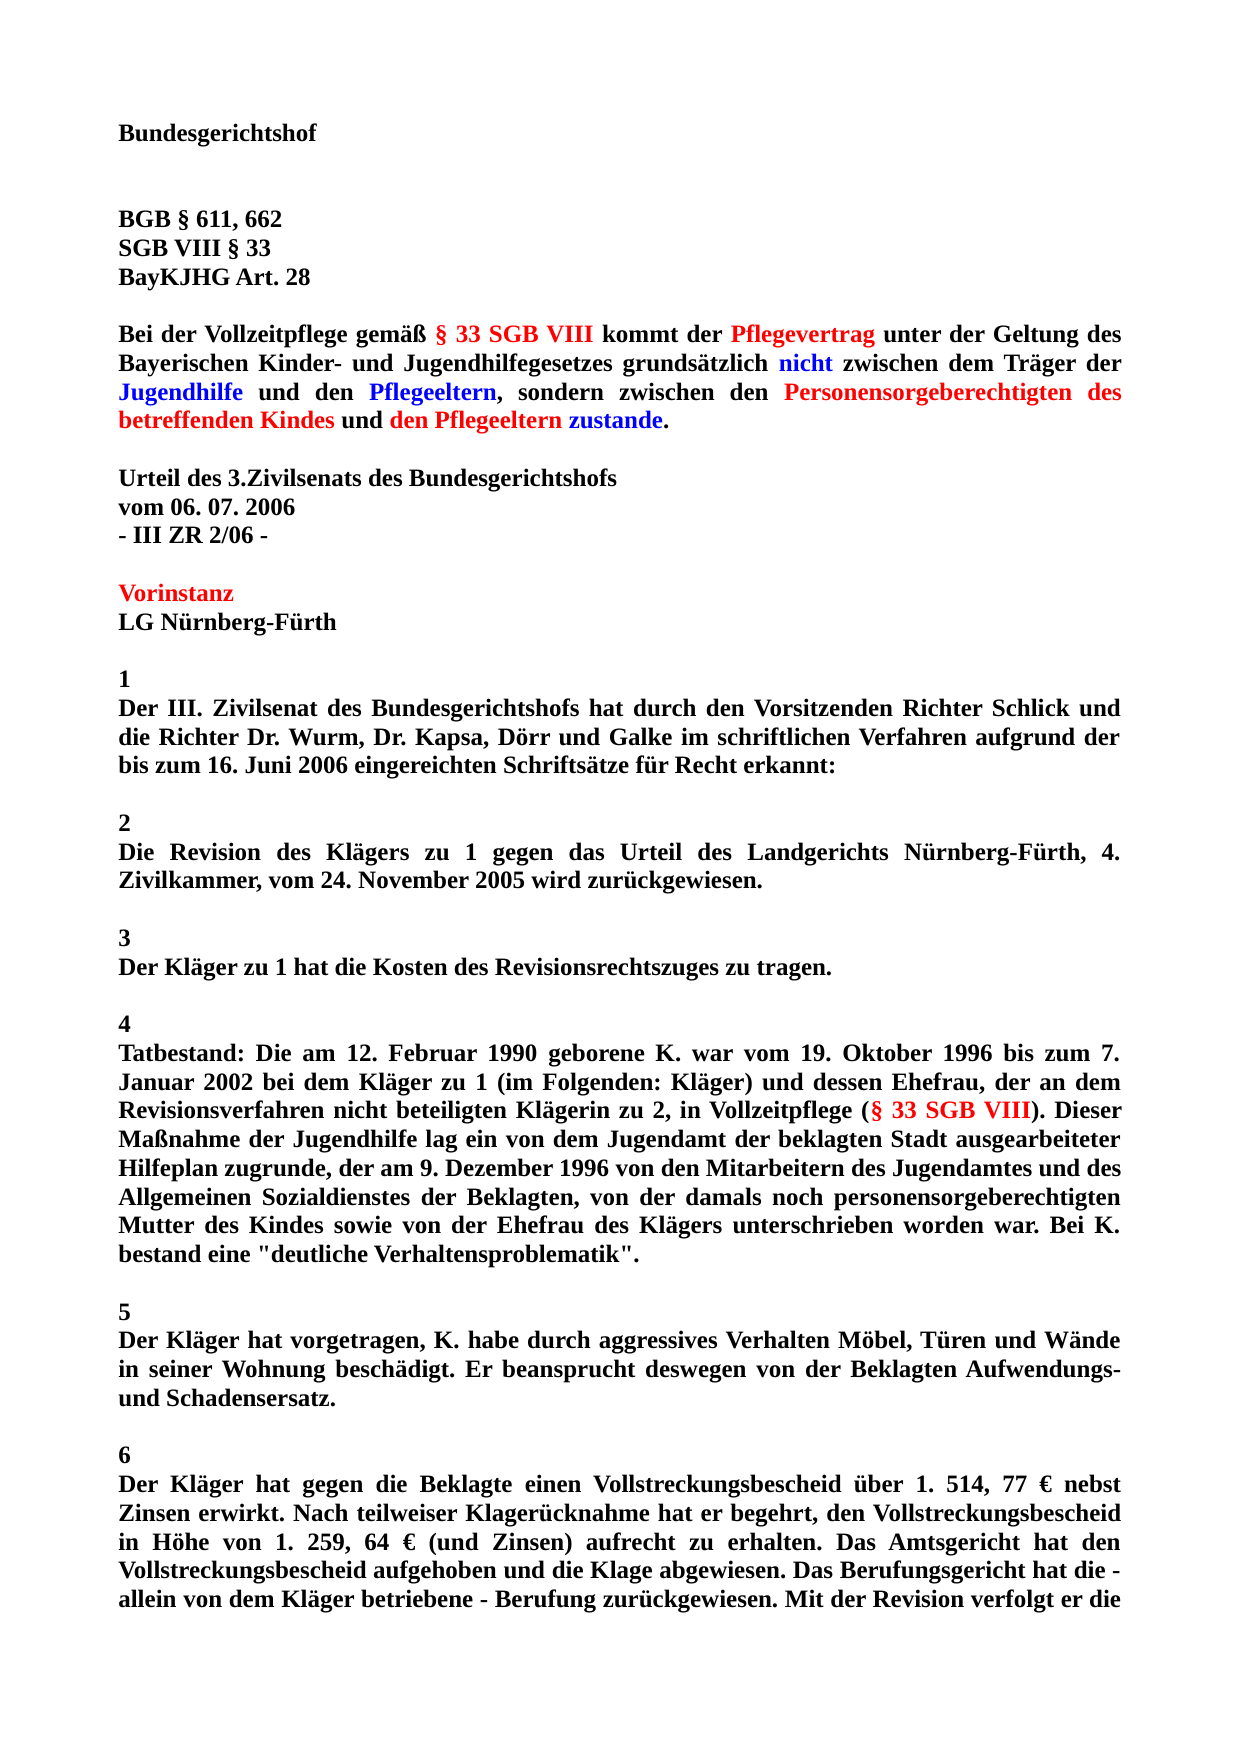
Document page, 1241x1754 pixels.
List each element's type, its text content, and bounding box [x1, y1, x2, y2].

text Der III. Zivilsenat des Bundesgerichtshofs hat durch den Vorsitzenden Richter Schlick und die Richter Dr. Wurm, Dr. Kapsa, Dörr und Galke im schriftlichen Verfahren aufgrund der bis zum 16. Juni 2006 eingereichten Schriftsätze für Recht erkannt: [118, 693, 1122, 779]
text Der Kläger zu 1 hat die Kosten des Revisionsrechtszuges zu tragen. [118, 952, 1122, 981]
text vom 06. 07. 2006 [118, 492, 1122, 521]
text 4 [118, 1009, 1122, 1038]
text 3 [118, 923, 1122, 952]
text 1 [118, 664, 1122, 693]
text - III ZR 2/06 - [118, 521, 1122, 549]
text 6 [118, 1441, 1122, 1469]
text LG Nürnberg-Fürth [118, 607, 1122, 636]
text Urteil des 3.Zivilsenats des Bundesgerichtshofs [118, 463, 1122, 492]
text BGB § 611, 662 [118, 204, 1122, 233]
text BayKJHG Art. 28 [118, 262, 1122, 291]
text 2 [118, 808, 1122, 837]
text Bei der Vollzeitpflege gemäß § 33 SGB VIII kommt der Pflegevertrag unter der Geltung des Bayerischen Kinder- und Jugendhilfegesetzes grundsätzlich nicht zwischen dem Träger der Jugendhilfe und den Pflegeeltern, sondern zwischen den Personensorgeberechtigten des betreffenden Kindes und den Pflegeeltern zustande. [118, 319, 1122, 434]
text Bundesgerichtshof [118, 118, 1122, 147]
text Der Kläger hat vorgetragen, K. habe durch aggressives Verhalten Möbel, Türen und Wände in seiner Wohnung beschädigt. Er beansprucht deswegen von der Beklagten Aufwendungs- und Schadensersatz. [118, 1326, 1122, 1412]
text Vorinstanz [118, 578, 1122, 607]
text Tatbestand: Die am 12. Februar 1990 geborene K. war vom 19. Oktober 1996 bis zum 7. Januar 2002 bei dem Kläger zu 1 (im Folgenden: Kläger) und dessen Ehefrau, der an dem Revisionsverfahren nicht beteiligten Klägerin zu 2, in Vollzeitpflege (§ 33 SGB VIII). Dieser Maßnahme der Jugendhilfe lag ein von dem Jugendamt der beklagten Stadt ausgearbeiteter Hilfeplan zugrunde, der am 9. Dezember 1996 von den Mitarbeitern des Jugendamtes und des Allgemeinen Sozialdienstes der Beklagten, von der damals noch personensorgeberechtigten Mutter des Kindes sowie von der Ehefrau des Klägers unterschrieben worden war. Bei K. bestand eine "deutliche Verhaltensproblematik". [118, 1038, 1122, 1268]
text 5 [118, 1297, 1122, 1326]
text Die Revision des Klägers zu 1 gegen das Urteil des Landgerichts Nürnberg-Fürth, 4. Zivilkammer, vom 24. November 2005 wird zurückgewiesen. [118, 837, 1122, 894]
text Der Kläger hat gegen die Beklagte einen Vollstreckungsbescheid über 1. 514, 77 € nebst Zinsen erwirkt. Nach teilweiser Klagerücknahme hat er begehrt, den Vollstreckungsbescheid in Höhe von 1. 259, 64 € (und Zinsen) aufrecht zu erhalten. Das Amtsgericht hat den Vollstreckungsbescheid aufgehoben und die Klage abgewiesen. Das Berufungsgericht hat die - allein von dem Kläger betriebene - Berufung zurückgewiesen. Mit der Revision verfolgt er die [118, 1469, 1122, 1613]
text SGB VIII § 33 [118, 233, 1122, 262]
